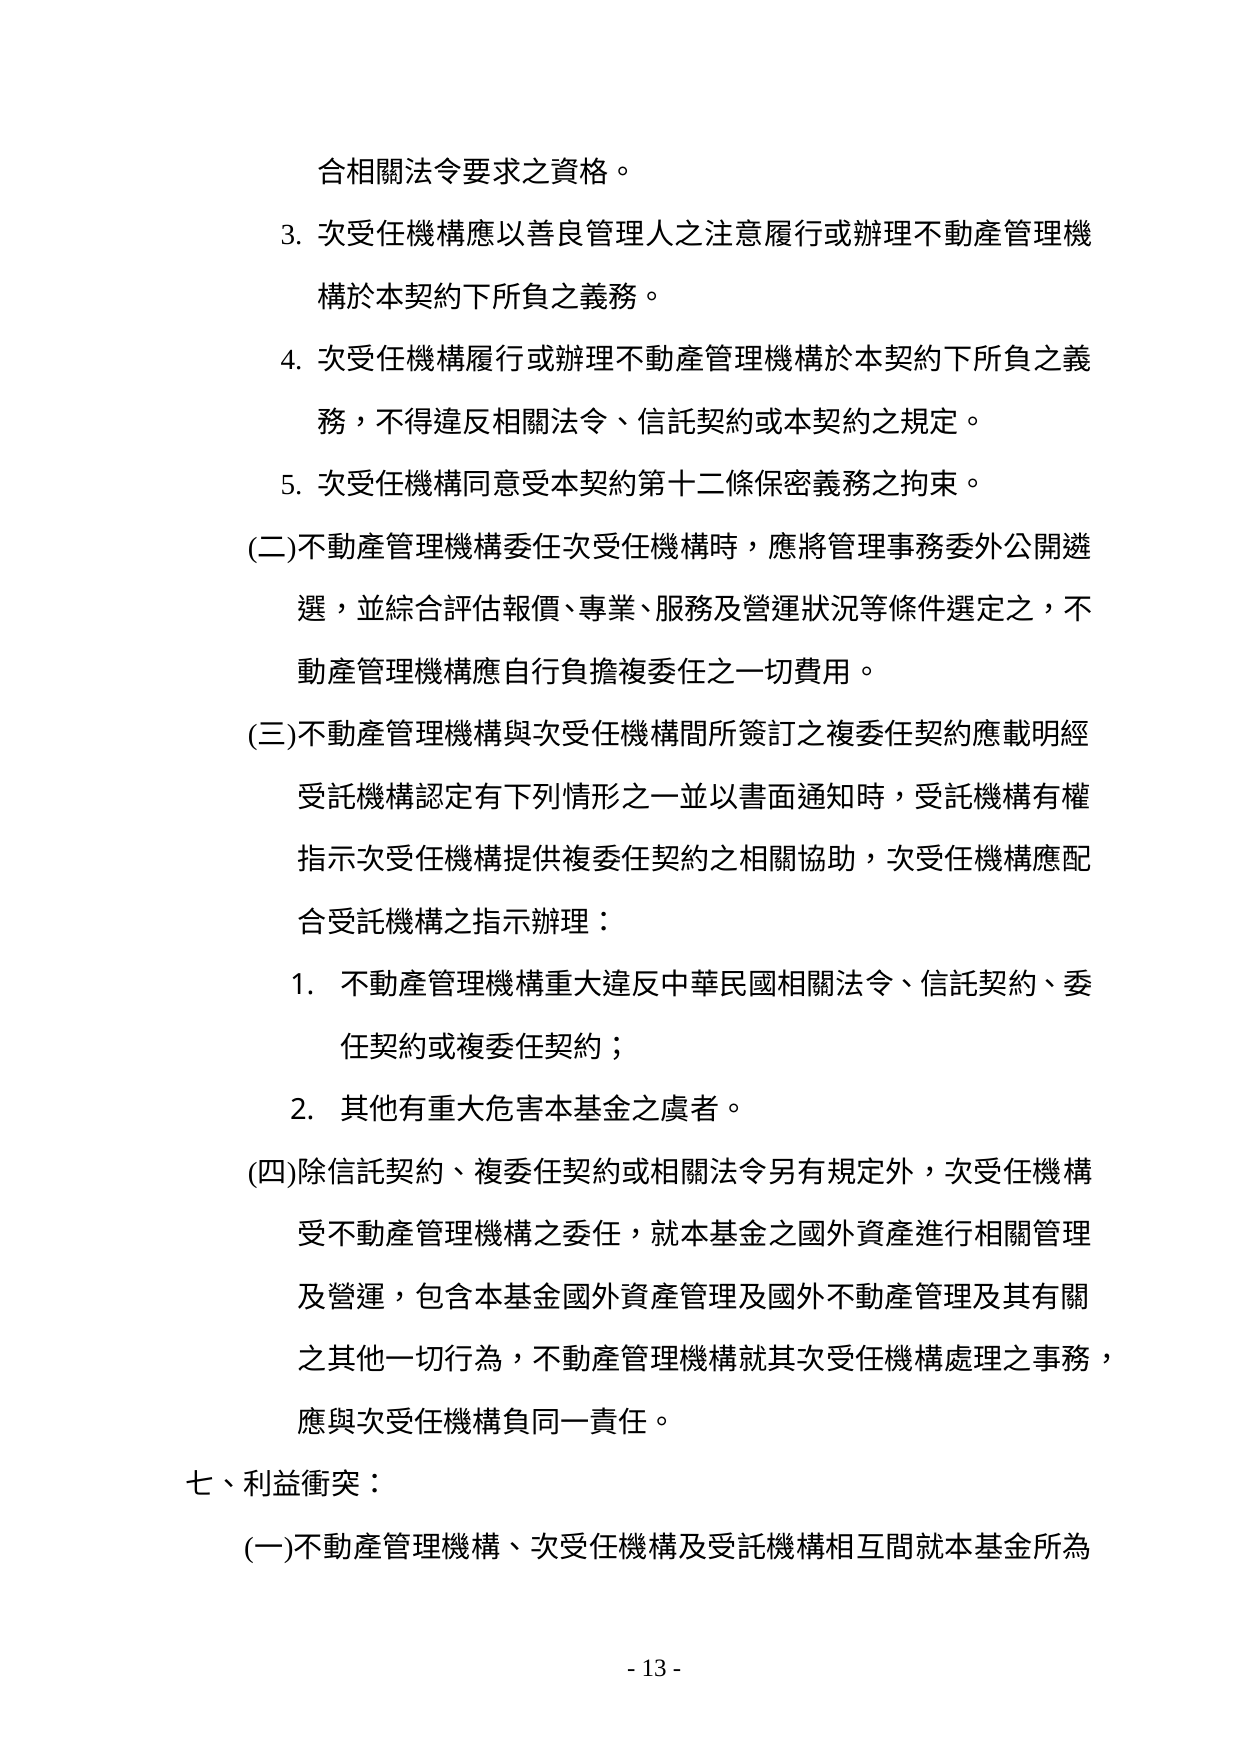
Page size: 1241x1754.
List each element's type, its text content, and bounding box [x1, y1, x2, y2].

list 除信託契約、複委任契約或相關法令另有規定外，次受任機構受不動產管理機構之委任，就本基金之國外資產進行相關管理及營運，包含本基金國外資產管理及國外不動產管理及其有關之其他一切行為，不動產管理機構就其次受任機構處理之事務，應與次受任機構負同一責任。 [248, 1128, 1092, 1441]
list 次受任機構應以善良管理人之注意履行或辦理不動產管理機構於本契約下所負之義務。 [280, 191, 1092, 316]
list 不動產管理機構與次受任機構間所簽訂之複委任契約應載明經受託機構認定有下列情形之一並以書面通知時，受託機構有權指示次受任機構提供複委任契約之相關協助，次受任機構應配合受託機構之指示辦理： [248, 691, 1092, 941]
list 其他有重大危害本基金之虞者。 [290, 1066, 1092, 1128]
list 不動產管理機構重大違反中華民國相關法令、信託契約、委任契約或複委任契約； [290, 941, 1092, 1066]
text 七、利益衝突： [185, 1441, 1092, 1503]
list 不動產管理機構委任次受任機構時，應將管理事務委外公開遴選，並綜合評估報價、專業、服務及營運狀況等條件選定之，不動產管理機構應自行負擔複委任之一切費用。 [248, 503, 1092, 691]
text (一)不動產管理機構、次受任機構及受託機構相互間就本基金所為之交易，或就本基金與自己之交易，其條件不得優於與其他一般客戶之交易條件；其與上述機構之關係企業間之交易，亦同。 [244, 1503, 1092, 1566]
list 次受任機構同意受本契約第十二條保密義務之拘束。 [280, 441, 1092, 503]
list 合相關法令要求之資格。 [280, 128, 1092, 191]
list 次受任機構履行或辦理不動產管理機構於本契約下所負之義務，不得違反相關法令、信託契約或本契約之規定。 [280, 316, 1092, 441]
